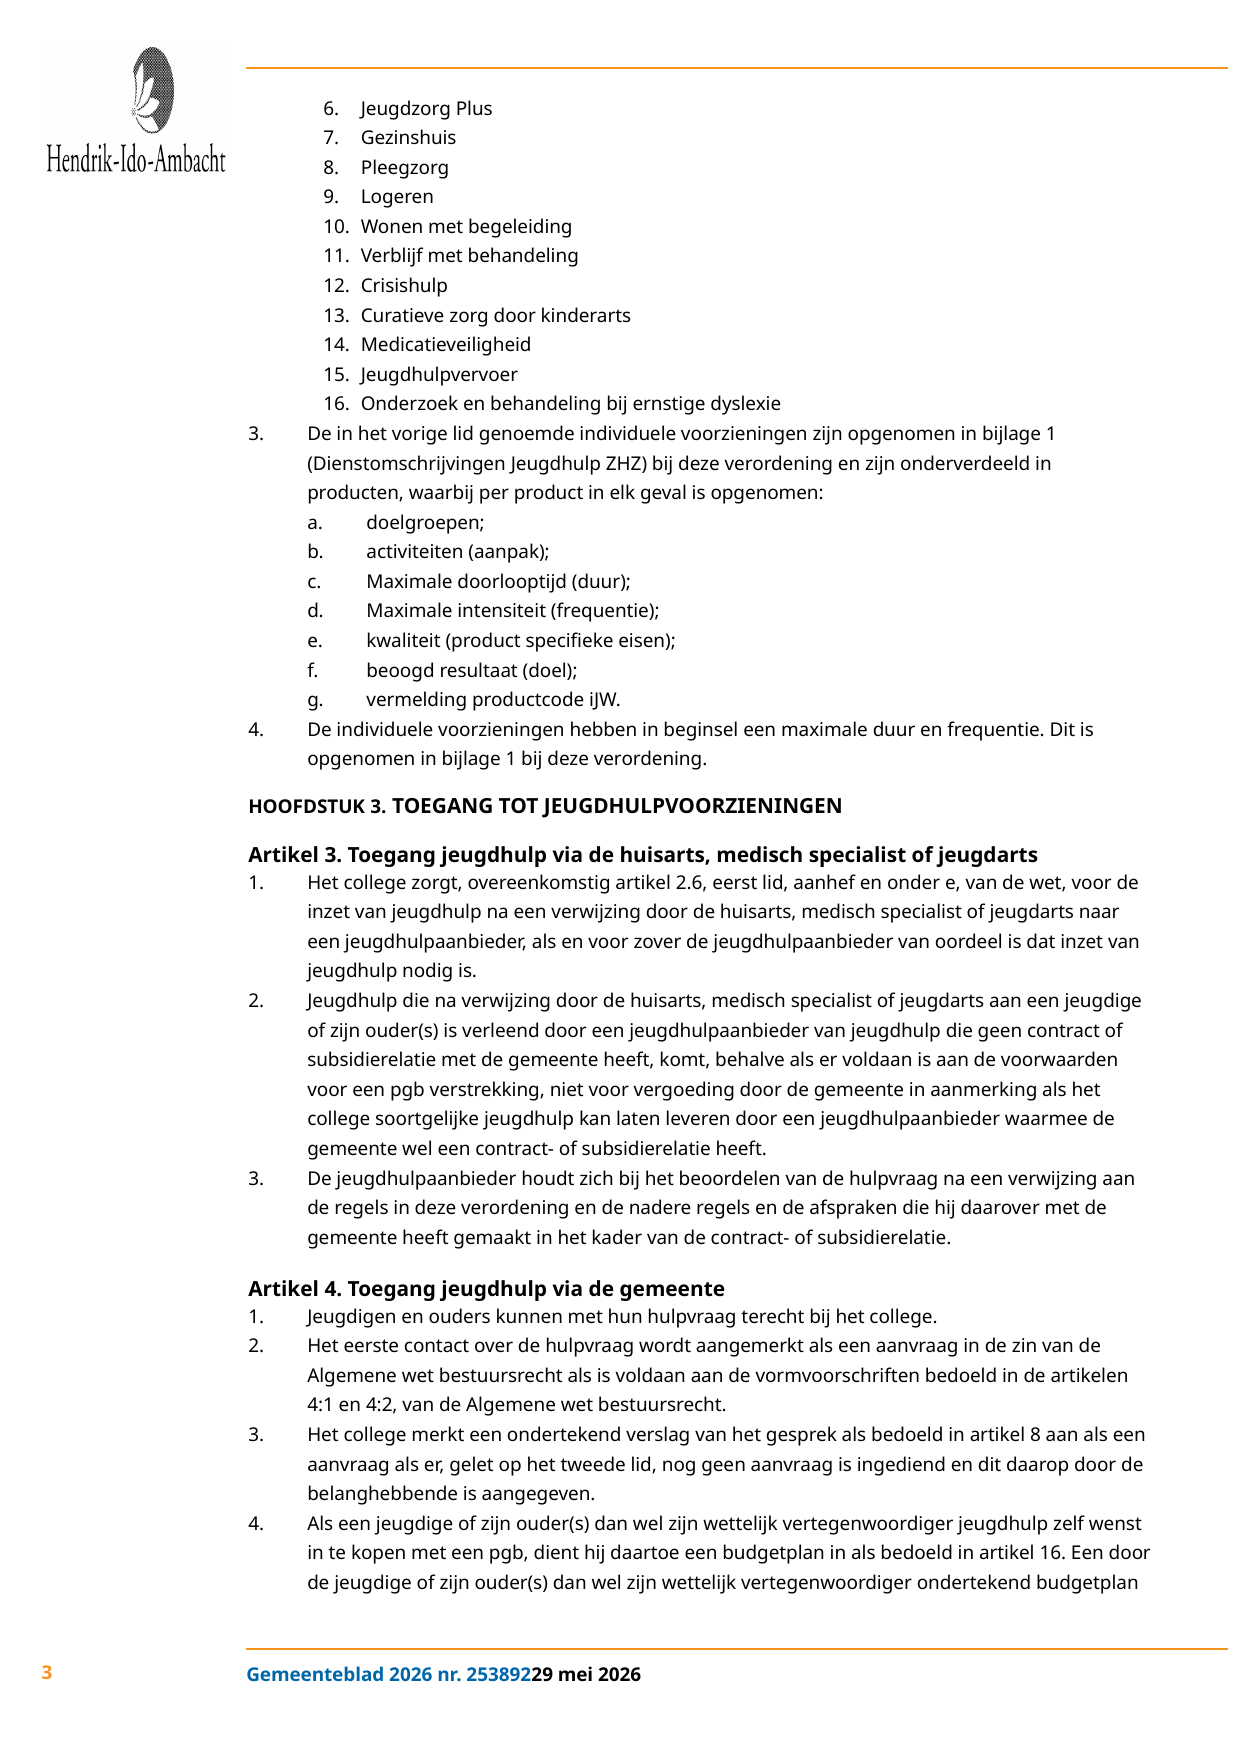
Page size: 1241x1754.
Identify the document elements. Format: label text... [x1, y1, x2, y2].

list vermelding productcode iJW. [307, 686, 1152, 712]
text Artikel 4. Toegang jeugdhulp via de gemeente [248, 1274, 1152, 1303]
list Jeugdhulp die na verwijzing door de huisarts, medisch specialist of jeugdarts aan een jeugdige of zijn ouder(s) is verleend door een jeugdhulpaanbieder van jeugdhulp die geen contract of subsidierelatie met de gemeente heeft, komt, behalve als er voldaan is aan de voorwaarden voor een pgb verstrekking, niet voor vergoeding door de gemeente in aanmerking als het college soortgelijke jeugdhulp kan laten leveren door een jeugdhulpaanbieder waarmee de gemeente wel een contract- of subsidierelatie heeft. [248, 987, 1152, 1161]
list Als een jeugdige of zijn ouder(s) dan wel zijn wettelijk vertegenwoordiger jeugdhulp zelf wenst in te kopen met een pgb, dient hij daartoe een budgetplan in als bedoeld in artikel 16. Een door de jeugdige of zijn ouder(s) dan wel zijn wettelijk vertegenwoordiger ondertekend budgetplan [248, 1510, 1152, 1595]
list activiteiten (aanpak); [307, 538, 1152, 564]
list Het college merkt een ondertekend verslag van het gesprek als bedoeld in artikel 8 aan als een aanvraag als er, gelet op het tweede lid, nog geen aanvraag is ingediend en dit daarop door de belanghebbende is aangegeven. [248, 1421, 1152, 1506]
list Het college zorgt, overeenkomstig artikel 2.6, eerst lid, aanhef en onder e, van de wet, voor de inzet van jeugdhulp na een verwijzing door de huisarts, medisch specialist of jeugdarts naar een jeugdhulpaanbieder, als en voor zover de jeugdhulpaanbieder van oordeel is dat inzet van jeugdhulp nodig is. [248, 869, 1152, 983]
list Crisishulp [323, 272, 1152, 298]
list Curatieve zorg door kinderarts [323, 302, 1152, 328]
list Het eerste contact over de hulpvraag wordt aangemerkt als een aanvraag in de zin van de Algemene wet bestuursrecht als is voldaan aan de vormvoorschriften bedoeld in de artikelen 4:1 en 4:2, van de Algemene wet bestuursrecht. [248, 1332, 1152, 1417]
list Maximale intensiteit (frequentie); [307, 598, 1152, 623]
list doelgroepen; [307, 509, 1152, 535]
list Logeren [323, 183, 1152, 209]
list Gezinshuis [323, 124, 1152, 150]
picture [41, 47, 231, 172]
list Maximale doorlooptijd (duur); [307, 568, 1152, 594]
list De in het vorige lid genoemde individuele voorzieningen zijn opgenomen in bijlage 1 (Dienstomschrijvingen Jeugdhulp ZHZ) bij deze verordening en zijn onderverdeeld in producten, waarbij per product in elk geval is opgenomen: [248, 420, 1152, 505]
list Jeugdigen en ouders kunnen met hun hulpvraag terecht bij het college. [248, 1303, 1152, 1328]
list Jeugdzorg Plus [323, 95, 1152, 121]
list Jeugdhulpvervoer [323, 361, 1152, 387]
list De jeugdhulpaanbieder houdt zich bij het beoordelen van de hulpvraag na een verwijzing aan de regels in deze verordening en de nadere regels en de afspraken die hij daarover met de gemeente heeft gemaakt in het kader van de contract- of subsidierelatie. [248, 1165, 1152, 1250]
text Artikel 3. Toegang jeugdhulp via de huisarts, medisch specialist of jeugdarts [248, 841, 1152, 869]
list Wonen met begeleiding [323, 213, 1152, 239]
list Onderzoek en behandeling bij ernstige dyslexie [323, 391, 1152, 416]
text HOOFDSTUK 3. TOEGANG TOT JEUGDHULPVOORZIENINGEN [248, 791, 1152, 820]
list Verblijf met behandeling [323, 243, 1152, 268]
list beoogd resultaat (doel); [307, 657, 1152, 683]
list kwaliteit (product specifieke eisen); [307, 627, 1152, 653]
list Pleegzorg [323, 154, 1152, 180]
list Medicatieveiligheid [323, 331, 1152, 357]
list De individuele voorzieningen hebben in beginsel een maximale duur en frequentie. Dit is opgenomen in bijlage 1 bij deze verordening. [248, 716, 1152, 771]
